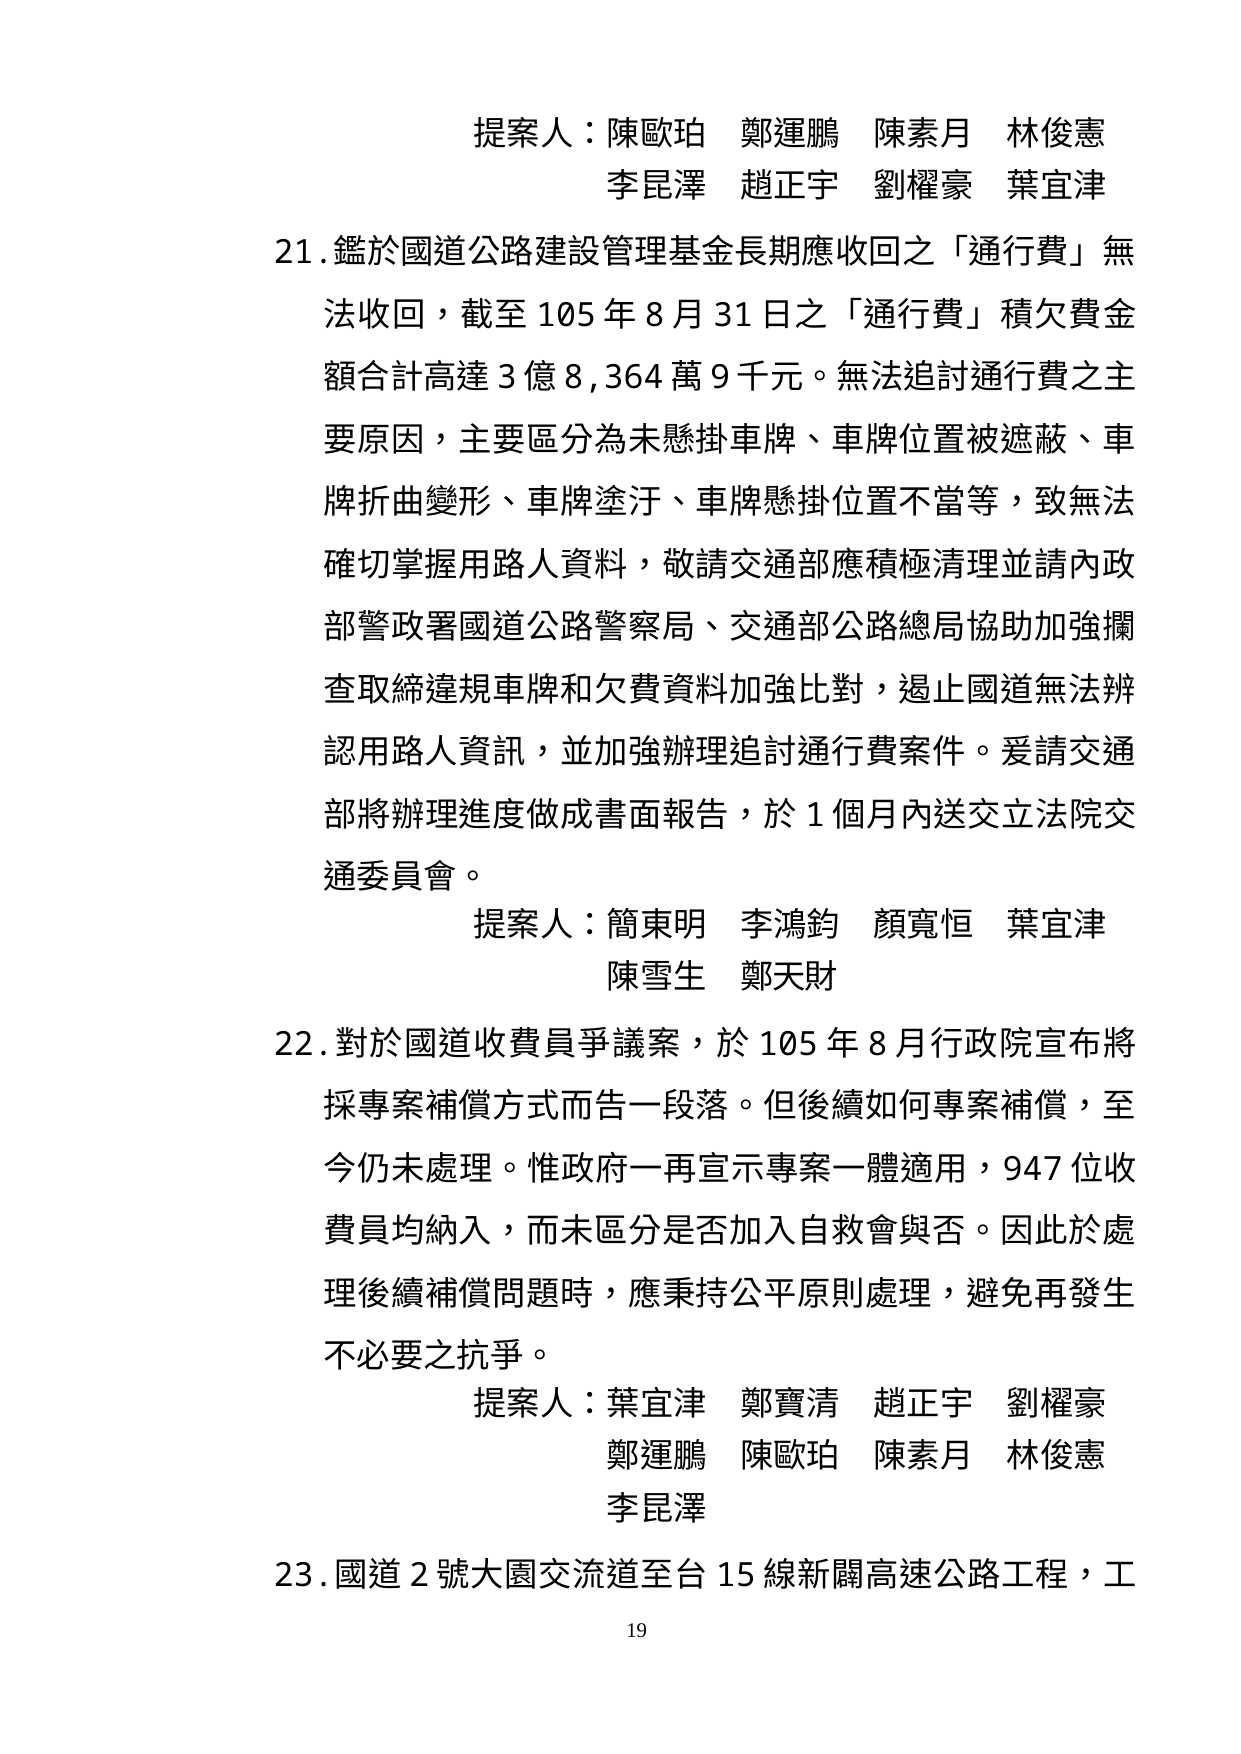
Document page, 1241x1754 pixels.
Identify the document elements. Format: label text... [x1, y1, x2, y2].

text 提案人：陳歐珀 鄭運鵬 陳素月 林俊憲 李昆澤 趙正宇 劉櫂豪 葉宜津 [473, 103, 1149, 207]
text 23.國道2號大園交流道至台15線新闢高速公路工程，工 [273, 1530, 1137, 1593]
text 21.鑑於國道公路建設管理基金長期應收回之「通行費」無法收回，截至105年8月31日之「通行費」積欠費金額合計高達3億8,364萬9千元。無法追討通行費之主要原因，主要區分為未懸掛車牌、車牌位置被遮蔽、車牌折曲變形、車牌塗汙、車牌懸掛位置不當等，致無法確切掌握用路人資料，敬請交通部應積極清理並請內政部警政署國道公路警察局、交通部公路總局協助加強攔查取締違規車牌和欠費資料加強比對，遏止國道無法辨認用路人資訊，並加強辦理追討通行費案件。爰請交通部將辦理進度做成書面報告，於1個月內送交立法院交通委員會。 [273, 207, 1137, 895]
text 22.對於國道收費員爭議案，於105年8月行政院宣布將採專案補償方式而告一段落。但後續如何專案補償，至今仍未處理。惟政府一再宣示專案一體適用，947位收費員均納入，而未區分是否加入自救會與否。因此於處理後續補償問題時，應秉持公平原則處理，避免再發生不必要之抗爭。 [273, 999, 1137, 1374]
text 提案人：葉宜津 鄭寶清 趙正宇 劉櫂豪 鄭運鵬 陳歐珀 陳素月 林俊憲 李昆澤 [473, 1374, 1149, 1530]
text 提案人：簡東明 李鴻鈞 顏寬恒 葉宜津 陳雪生 鄭天財 [473, 895, 1149, 999]
